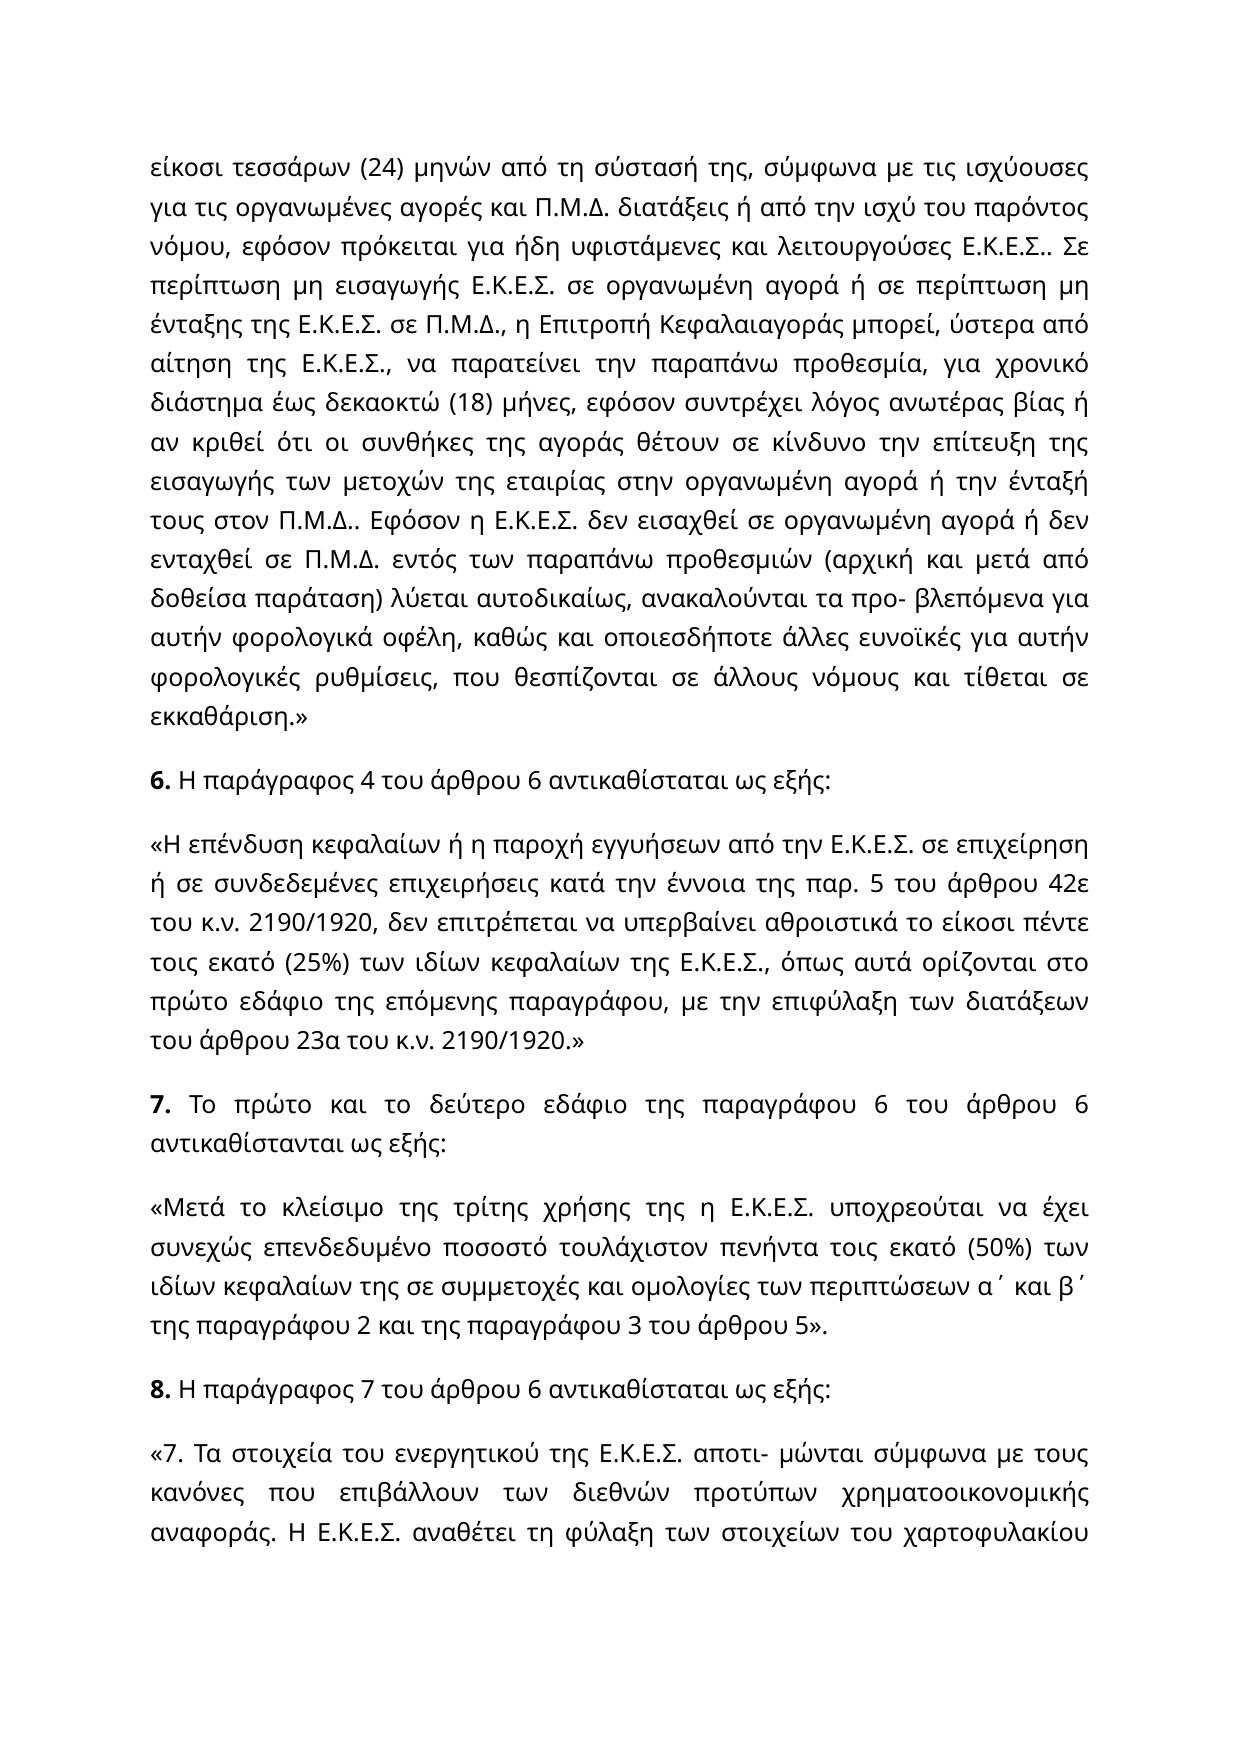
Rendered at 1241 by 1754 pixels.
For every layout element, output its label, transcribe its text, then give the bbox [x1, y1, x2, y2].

text «Η επένδυση κεφαλαίων ή η παροχή εγγυήσεων από την Ε.Κ.Ε.Σ. σε επιχείρηση ή σε συνδεδεμένες επιχειρήσεις κατά την έννοια της παρ. 5 του άρθρου 42ε του κ.ν. 2190/1920, δεν επιτρέπεται να υπερβαίνει αθροιστικά το είκοσι πέντε τοις εκατό (25%) των ιδίων κεφαλαίων της Ε.Κ.Ε.Σ., όπως αυτά ορίζονται στο πρώτο εδάφιο της επόμενης παραγράφου, με την επιφύλαξη των διατάξεων του άρθρου 23α του κ.ν. 2190/1920.» [150, 827, 1090, 1057]
text 6. Η παράγραφος 4 του άρθρου 6 αντικαθίσταται ως εξής: [150, 762, 1090, 797]
text «7. Τα στοιχεία του ενεργητικού της Ε.Κ.Ε.Σ. αποτι- μώνται σύμφωνα με τους κανόνες που επιβάλλουν των διεθνών προτύπων χρηματοοικονομικής αναφοράς. Η Ε.Κ.Ε.Σ. αναθέτει τη φύλαξη των στοιχείων του χαρτοφυλακίου [150, 1436, 1090, 1548]
text 8. Η παράγραφος 7 του άρθρου 6 αντικαθίσταται ως εξής: [150, 1372, 1090, 1406]
text «Μετά το κλείσιμο της τρίτης χρήσης της η Ε.Κ.Ε.Σ. υποχρεούται να έχει συνεχώς επενδεδυμένο ποσοστό τουλάχιστον πενήντα τοις εκατό (50%) των ιδίων κεφαλαίων της σε συμμετοχές και ομολογίες των περιπτώσεων α΄ και β΄ της παραγράφου 2 και της παραγράφου 3 του άρθρου 5». [150, 1190, 1090, 1342]
text 7. Το πρώτο και το δεύτερο εδάφιο της παραγράφου 6 του άρθρου 6 αντικαθίστανται ως εξής: [150, 1087, 1090, 1160]
text είκοσι τεσσάρων (24) μηνών από τη σύστασή της, σύμφωνα με τις ισχύουσες για τις οργανωμένες αγορές και Π.Μ.Δ. διατάξεις ή από την ισχύ του παρόντος νόμου, εφόσον πρόκειται για ήδη υφιστάμενες και λειτουργούσες Ε.Κ.Ε.Σ.. Σε περίπτωση μη εισαγωγής Ε.Κ.Ε.Σ. σε οργανωμένη αγορά ή σε περίπτωση μη ένταξης της Ε.Κ.Ε.Σ. σε Π.Μ.Δ., η Επιτροπή Κεφαλαιαγοράς μπορεί, ύστερα από αίτηση της Ε.Κ.Ε.Σ., να παρατείνει την παραπάνω προθεσμία, για χρονικό διάστημα έως δεκαοκτώ (18) μήνες, εφόσον συντρέχει λόγος ανωτέρας βίας ή αν κριθεί ότι οι συνθήκες της αγοράς θέτουν σε κίνδυνο την επίτευξη της εισαγωγής των μετοχών της εταιρίας στην οργανωμένη αγορά ή την ένταξή τους στον Π.Μ.Δ.. Εφόσον η Ε.Κ.Ε.Σ. δεν εισαχθεί σε οργανωμένη αγορά ή δεν ενταχθεί σε Π.Μ.Δ. εντός των παραπάνω προθεσμιών (αρχική και μετά από δοθείσα παράταση) λύεται αυτοδικαίως, ανακαλούνται τα προ- βλεπόμενα για αυτήν φορολογικά οφέλη, καθώς και οποιεσδήποτε άλλες ευνοϊκές για αυτήν φορολογικές ρυθμίσεις, που θεσπίζονται σε άλλους νόμους και τίθεται σε εκκαθάριση.» [150, 150, 1090, 732]
